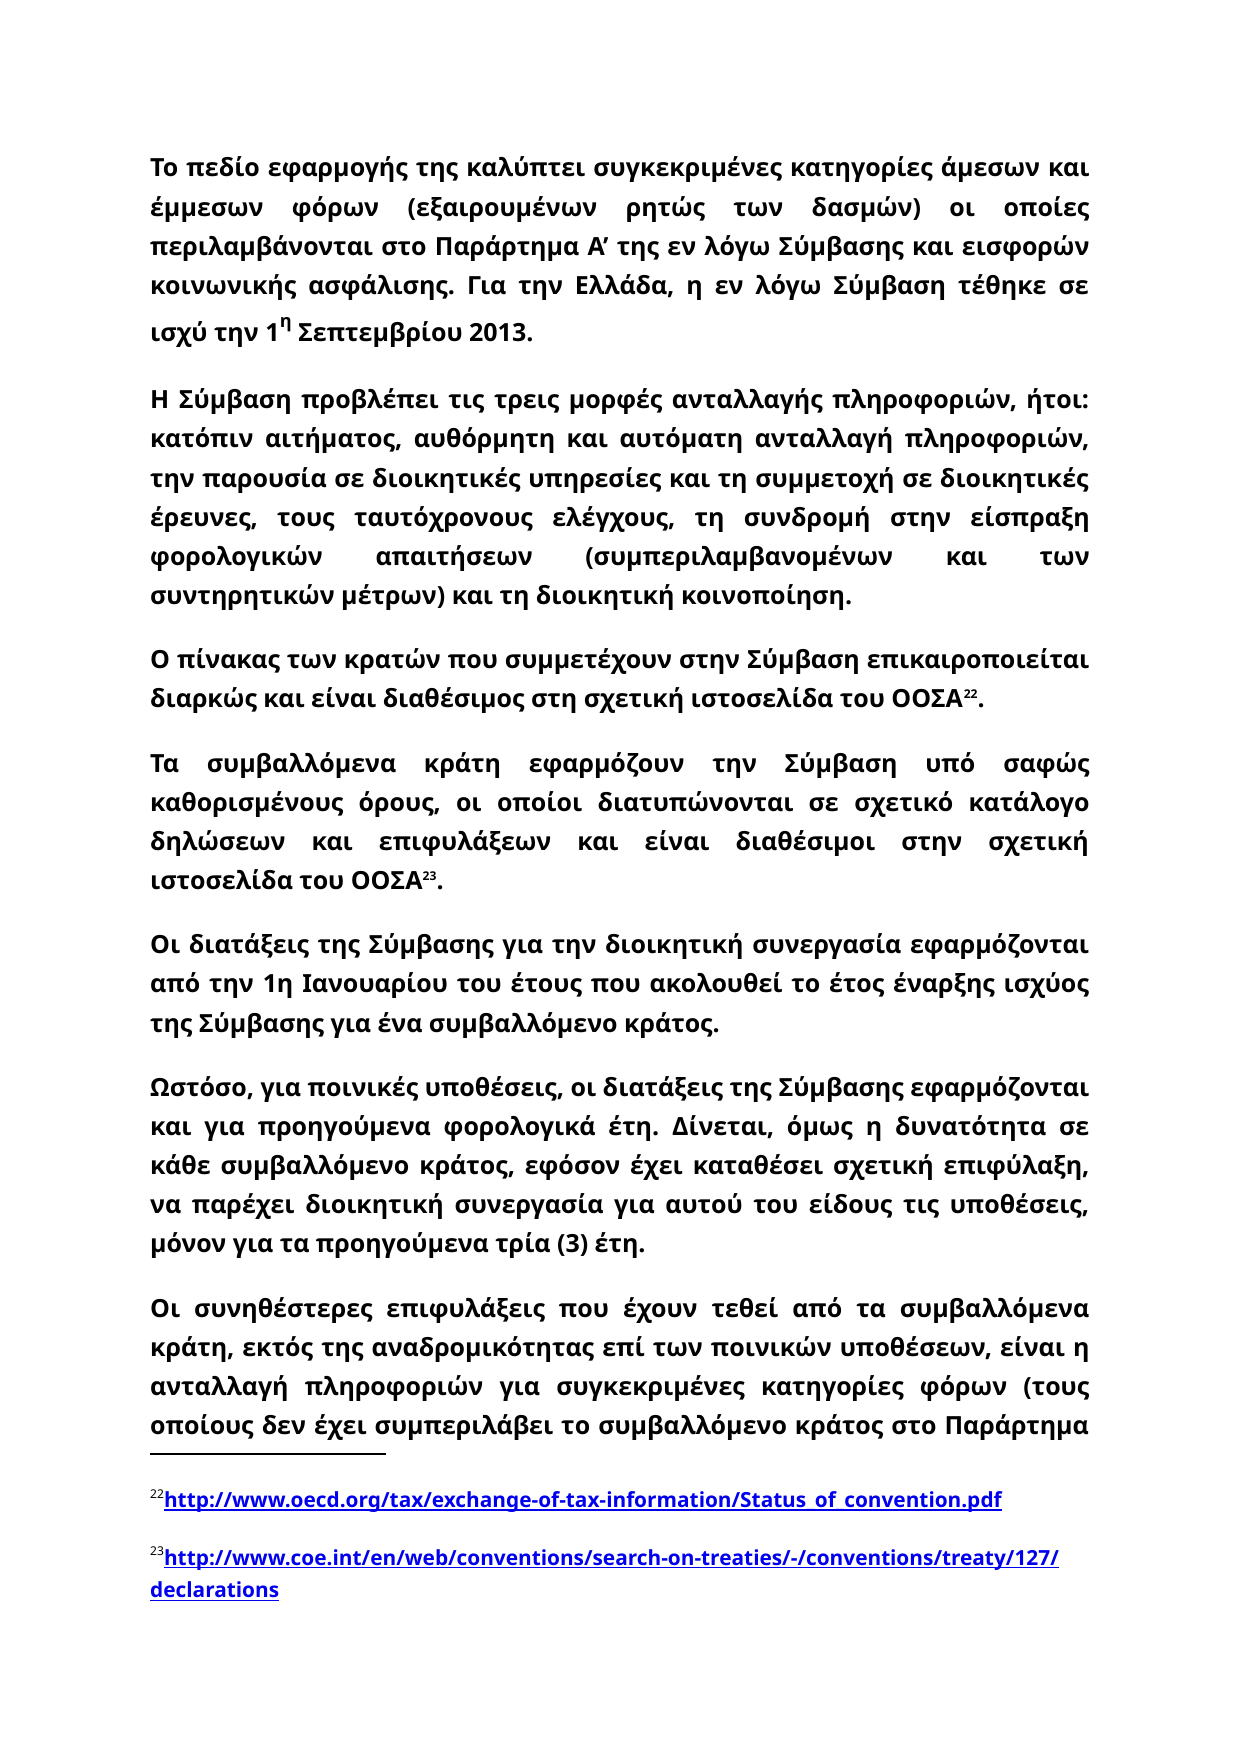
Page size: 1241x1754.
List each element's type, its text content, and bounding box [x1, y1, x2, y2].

text Οι διατάξεις της Σύμβασης για την διοικητική συνεργασία εφαρμόζονται από την 1η Ιανουαρίου του έτους που ακολουθεί το έτος έναρξης ισχύος της Σύμβασης για ένα συμβαλλόμενο κράτος. [150, 927, 1090, 1039]
text 2.1 Η Σύμβαση του Συμβουλίου της Ευρώπης και ΟΟΣΑ (όπως τροποποιήθηκε με το Πρωτόκολλο του 2010) αναφορικά με την διοικητική συνεργασία σε φορολογικά θέματα (ν. 4153/2013, ΦΕΚ Α΄ 116). Το πεδίο εφαρμογής της καλύπτει συγκεκριμένες κατηγορίες άμεσων και έμμεσων φόρων (εξαιρουμένων ρητώς των δασμών) οι οποίες περιλαμβάνονται στο Παράρτημα Α’ της εν λόγω Σύμβασης και εισφορών κοινωνικής ασφάλισης. Για την Ελλάδα, η εν λόγω Σύμβαση τέθηκε σε ισχύ την 1η Σεπτεμβρίου 2013. [150, 150, 1090, 351]
text Ωστόσο, για ποινικές υποθέσεις, οι διατάξεις της Σύμβασης εφαρμόζονται και για προηγούμενα φορολογικά έτη. Δίνεται, όμως η δυνατότητα σε κάθε συμβαλλόμενο κράτος, εφόσον έχει καταθέσει σχετική επιφύλαξη, να παρέχει διοικητική συνεργασία για αυτού του είδους τις υποθέσεις, μόνον για τα προηγούμενα τρία (3) έτη. [150, 1069, 1090, 1260]
text Τα συμβαλλόμενα κράτη εφαρμόζουν την Σύμβαση υπό σαφώς καθορισμένους όρους, οι οποίοι διατυπώνονται σε σχετικό κατάλογο δηλώσεων και επιφυλάξεων και είναι διαθέσιμοι στην σχετική ιστοσελίδα του ΟΟΣΑ. [150, 745, 1090, 897]
text Η Σύμβαση προβλέπει τις τρεις μορφές ανταλλαγής πληροφοριών, ήτοι: κατόπιν αιτήματος, αυθόρμητη και αυτόματη ανταλλαγή πληροφοριών, την παρουσία σε διοικητικές υπηρεσίες και τη συμμετοχή σε διοικητικές έρευνες, τους ταυτόχρονους ελέγχους, τη συνδρομή στην είσπραξη φορολογικών απαιτήσεων (συμπεριλαμβανομένων και των συντηρητικών μέτρων) και τη διοικητική κοινοποίηση. [150, 382, 1090, 612]
text Οι συνηθέστερες επιφυλάξεις που έχουν τεθεί από τα συμβαλλόμενα κράτη, εκτός της αναδρομικότητας επί των ποινικών υποθέσεων, είναι η ανταλλαγή πληροφοριών για συγκεκριμένες κατηγορίες φόρων (τους οποίους δεν έχει συμπεριλάβει το συμβαλλόμενο κράτος στο Παράρτημα [150, 1290, 1090, 1442]
text http://www.coe.int/en/web/conventions/search-on-treaties/-/conventions/treaty/127/declarations [150, 1543, 1090, 1604]
text Ο πίνακας των κρατών που συμμετέχουν στην Σύμβαση επικαιροποιείται διαρκώς και είναι διαθέσιμος στη σχετική ιστοσελίδα του ΟΟΣΑ. [150, 642, 1090, 715]
text http://www.oecd.org/tax/exchange-of-tax-information/Status_of_convention.pdf [150, 1485, 1090, 1514]
